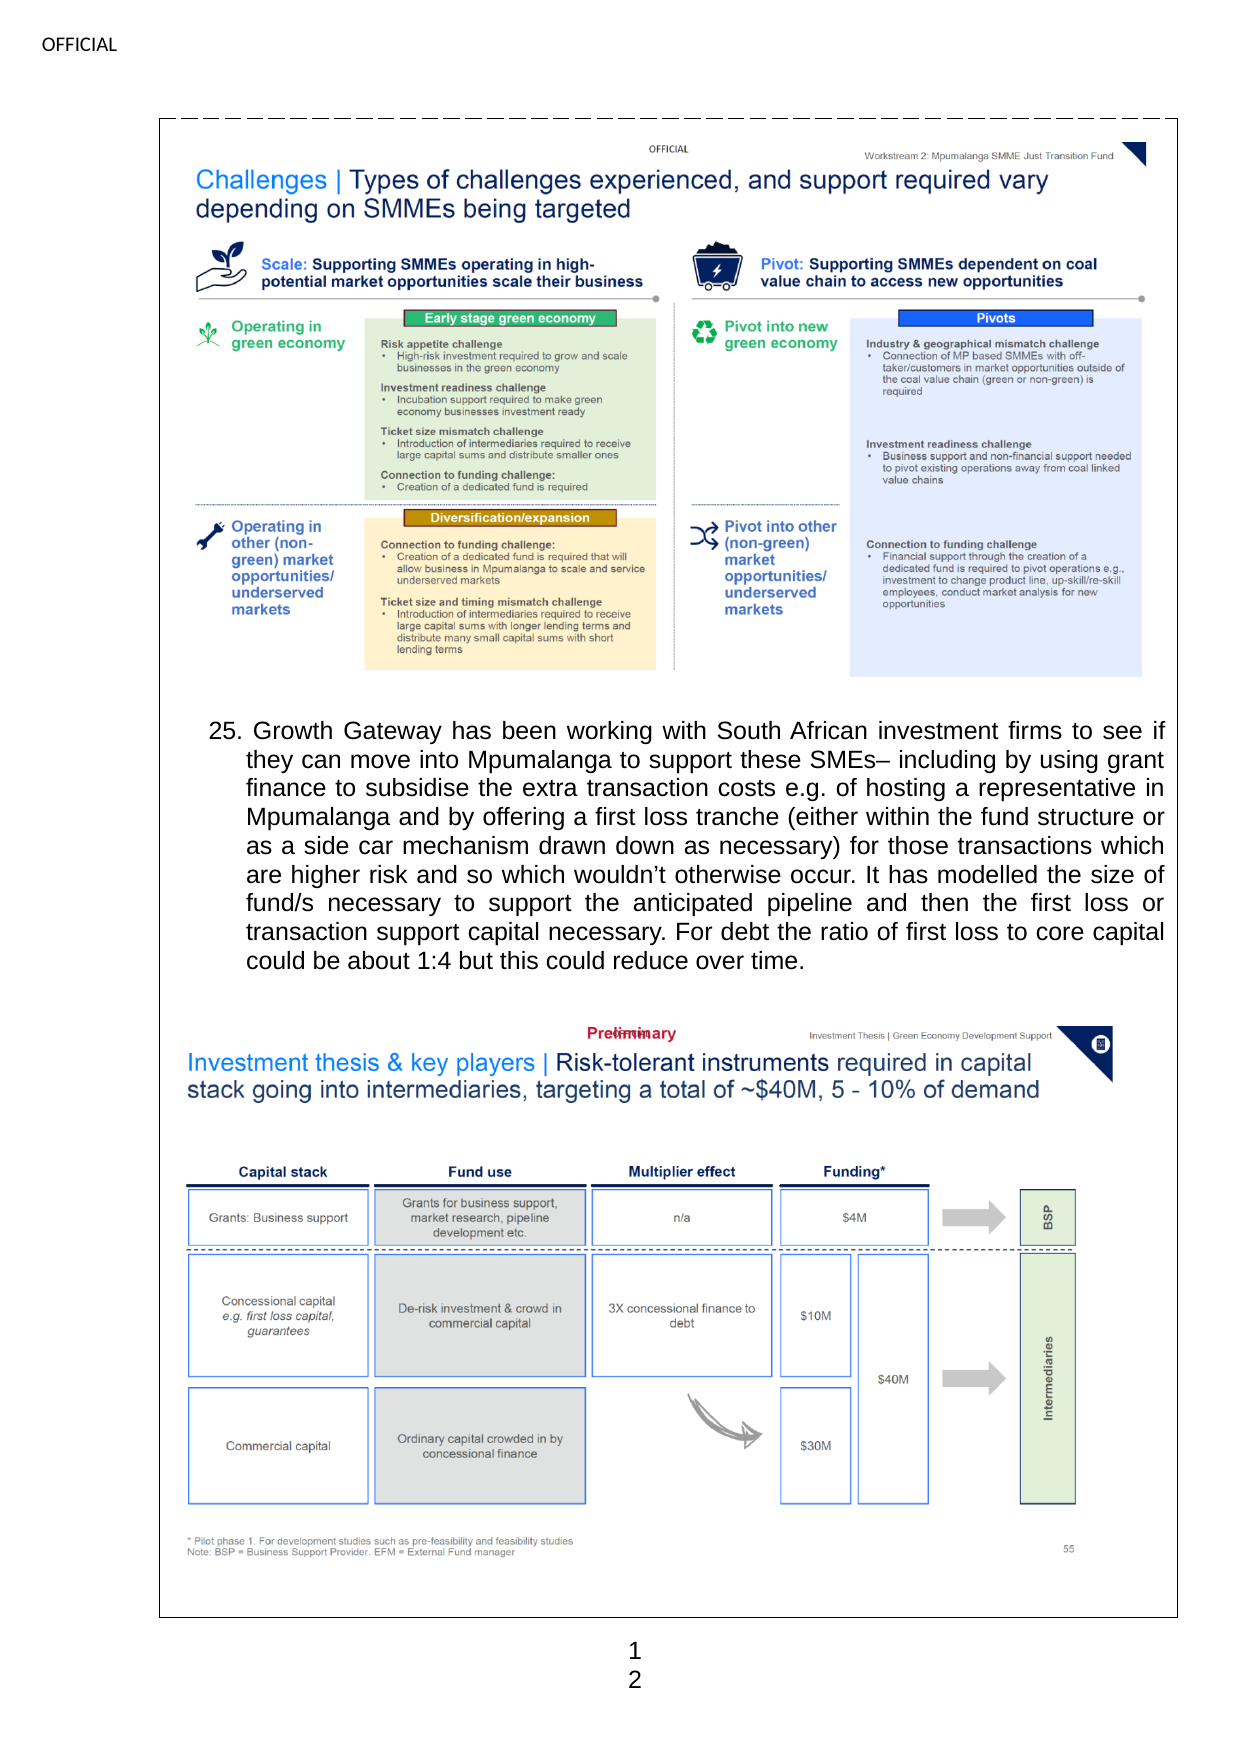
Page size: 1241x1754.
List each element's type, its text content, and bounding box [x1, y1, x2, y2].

table_cell Project Pipeline development for the investment pledges The original Business Case was written and approved a few months after the COP 26 decision in November 2021 when the JETP was largely conceptual. The SA Government produced a JET Investment Plan (JET IP) setting out areas for focus in November 2022 and a JET implementation plan in November 2023. While these give indications of general sectors for investment e.g. energy grids, municipal infrastructure e.g. water or energy in Mpumalanga province (the coal area), electrified public transport and road to rail, the SA Government documents do not include a clear pipeline of projects where the loans and DFI funds (including the $1.5bn of the UK pledge) could be deployed. In common with many other countries, SA has a limited pipeline of investable projects and limited central but especially local capacity to deliver the projects. SA’s under-investment in infrastructure is holding back economic growth. The World Bank and growth economist Ricardo Hausmann have identified infrastructure and government capacity to deliver it as a key growth constraint The decision was therefore taken to use the UK JETP Business Case funding to develop investable projects for the UK (and to lesser degree IPG) funding, especially pipeline in the Just area where the SA Government had asked us to frontload funding to create the social acceptance for coal plant closures. No other development partners were really working on this area and the JET Project Management Unit encouraged our approach. In mid-2023 using the existing Business case funding the UK appointed consultants at the time identified a long list of investment projects in the coal province and then a Steering Committee of FCDO, AfDB and SA’s National Treasury selected two initial buckets of projects to focus on – energy and water (comprising both non-revenue water and bulk water supply), with the plan to develop more projects in the long-term, perhaps in other areas such as job-supporting infrastructure. Some individual projects from the list were also referred to BII. Some initial work on financial structures and procurement and cost benefit analyses has been done. This is of value but not enough to get the projects to approval stage. The selection of the project areas for the project preparation reflects SA Government priorities and our analysis of best likely impact. SA has serious problems with both technical and commercial losses (theft and non-payment) in the energy and water distribution networks. SA, but especially the coal mining province, is water-stressed but 50% of water is lost and in many municipalities over 40% of finance for water and energy is not billed and/or if billed is not collected (collectively referred to as “non-revenue water/energy”). Municipalities carry out the role of energy and water distributors and source their energy largely from Eskom (the public energy supplier). The municipalities owe Eskom and water boards over £15bn and the debt is increasing in scale year on year, presenting a threat to SA’s fiscal stability. Eskom then in turn struggles to invest and required a government central bail out in 2022. In turn, the SA sovereign must give guarantees to private suppliers of energy services or grid services to Eskom and its subsidiaries, exacerbating fiscal pressure. Municipalities struggle with receiving adequate revenue to maintain and make investments in their energy and water infrastructure and outages result. These outages further hamper business, discourage payment and a vicious circle of poor services and poor payment ensues. A combination of investment in infrastructure upgrades and repair, coupled with a private sector Contractor paid only based on their results (a Performance Based Contractor) to increase billing and collections, could break this circle. Evidence from the World Bank shows that Performance Based Contractors (PBCs) can increase water revenue collection by 68% versus technical assistance without PBCs. In the energy sector there are examples of success using turn around contractors and smart metering in states in Nigeria and Georgia and some evidence that private sector involvement can increase billing, collection and delivery performance, although the area is poorly studied The expenditure of the business case in this area is on the consultants who will do financial and legal structuring advice, cost benefit analysis, financial model and engineering baseline assessments and support to procurement of equipment and the performance based contracts as well as then supervising the infrastructure build. Transformational change ad hoc work A second area, much smaller area of focus for the Business case is on niche areas where we think other programmes and donors are not stepping in or would be too slow to do so but which we think will trigger transformational change. This is largely in the policy area. The first test here is always to see if there is another programme that could undertake the work in a reasonable timeframe. For administrative and value for money reasons we would like to keep this ad hoc work to a minimum but we feel it is valuable to reserve the option to do this work under the Business case. Examples to date are below. Blended finance for Just projects - CDEL A third area for the programme is to provide CDEL for development capital grants (not returnable to FCDO) for Just projects, such as grants to investment funds investing in equity or debt in JET-related SMEs. Blended finance is a now common way of addressing the challenges of risk and transaction costs, especially for developing country investments. Convergence, a specialist blended finance research firm, identified over 2110 blended finance arrangements in 2024 with $123bn of investment5. There is evidence (see paragraph 31) that supporting SMEs with additional finance will lead to growth and jobs. A key element of the JET is creating alternative jobs to fossil fuel industries, especially alternatives to coal jobs in Mpumalanga province where unemployment is over 42%. Most alternative industry employers are in the SME category. Work undertaken by the UK’s centrally managed programmes which operate in South Africa - Growth Gateway and the CASA identified that by focussing on some high growth potential SMEs (as opposed to absolute start-ups), 4000 to 10,000 long-term sustainable jobs could be created in Mpumalanga within the next 4 years. The Growth Gateway programme identified an investment pipeline of 200 SMEs in Mpumalanga and over 400 firms in total (if green growth firms outside of Mpumalanga were included). Technoserve interviewed over 50 farms and found a pipeline of 15 and 4-5 firms for viable near term investments Mpumalanga. CASA also interviewed 80 financial intermediaries to assess challenges and Growth Gateway about 20 financial firms. Growth Gateway found that over 65-75% of the demand for finance for SMEs in Mpumalanga was unmet. See their slides below. While consultants from both sets of programmes have sought to match investors with the SMEs, the ticket size and early-stage risk makes it hard to find either equity investors or debt providers necessary for the expansion of the firms. Other development partners (e.g. IDC, JETP) can provide small grants of up to £100,000 but then companies do not have the access to capital to grow beyond that – they are stuck in the so-called valley of death which is where philanthropic capital or blended finance can help. Image credit- forbes.com Growth Gateway has been working with South African investment firms to see if they can move into Mpumalanga to support these SMEs– including by using grant finance to subsidise the extra transaction costs e.g. of hosting a representative in Mpumalanga and by offering a first loss tranche (either within the fund structure or as a side car mechanism drawn down as necessary) for those transactions which are higher risk and so which wouldn’t otherwise occur. It has modelled the size of fund/s necessary to support the anticipated pipeline and then the first loss or transaction support capital necessary. For debt the ratio of first loss to core capital could be about 1:4 but this could reduce over time. Playing to UK strengths and avoiding overlap with other development partners and UK programmes The JET development partners (IPG and beyond) have mapped their development assistance including in a published grant register and coordinate through Technical Working Groups and thematic donor coordination groups e.g. energy, “Just”, green hydrogen, transport etc. Other partners are strong/have large budgets in areas such as green hydrogen, skills (where the developmental evidence is quite negative), they have material energy technical assistance programmes (US Power Africa and National Energy Research Labs, GIZ and the Danish Energy Agency) and the EU has a Euro25m grant for road to rail. The UK identified (i) creation of long-term sustainable jobs through longer term/larger investments SMEs in the main coal province, and (ii) developing investment pipeline for Just/energy as key areas, along with a few niche areas (see above). Some of the SME work is taking place through other programmes e.g. the SA’s economic growth team or central agricultural (CASA) or SME programming (Growth Gateway). Evidence Base The evidence base on what works/doesn’t with project pipeline preparation projects or municipal capacity building is very limited. There is some evidence that financing alone does not work but needs to be combined with technical assistance and of the importance of donor coordination on policy (something which is at the heart of the JETP donor coordination committees, including a specific one on energy distribution) and of the need for a long term programme. There has been limited success with PPP capacity building in developing countries– largely due to a turnover of staff in institutions. Given this and the budget, the spend and ambition on capacity building will be limited and confined to “learning by doing”, avoiding training and workshop sessions where evidence of long term impact is limited and the plan is to focus on institutions with stability and most likely to use the knowledge – especially National Treasury, rather than small municipalities. South Africa has tried PPP advisory work through Infrastructure SA (which was trained by Infrastructure UK) and GTAC but both bodies have provided more analysis and actual delivery of projects to financial close and build stage is limited. SA and the World Bank are therefore revisiting the architecture of SA institutions to centralise the scattered PPP work and hopefully focus more on delivery. The UK has funded InfraCo Africa to undertake some project preparation but this tends to focus on slightly more advanced phases of projects and does not deliver institutional capacity building. In terms of the evidence on the types of investment projects, climate mitigation and adaptation investments and changes to utility ownership and structuring are classed as high potential in FCDO’s Best Buys, reflecting again the very limited availability of evidence. Some repository of information on this is the World Bank’s PPIAF site which has good evidence on the success of Non Revenue water projects (see the Economic appraisal section below), especially when using Performance Based contracting in the water sector but less around similar approaches to turnaround of underperforming energy distribution sectors. There are clear, poorly documented lessons from other countries’ energy sectors, including work with Nigeria’s distribution companies (including via the UK’s (UK)NIAF programming across the years), USAID’s energy distribution “turnaround management” work in Georgia and recent success with deployment of smart meters in Nigeria, Mozambique and elsewhere resulting in increased revenue. One World Bank literature synthesis finds that of the several studies monitoring private sector involvement in energy four showed significant decreases in technical and commercial losses and others showed significant bill collection improvement (although it could be transitory) and improvement in quality of services e.g. one showed a significant reduction in outages. What is very clear from the evidence review is the need to work politically on power sector reforms and this has been a key focus of the FCDO JETP approach and the implementer’s work (see below) includes political economy analysis (PEA) of the municipalities before short-list/selection and there will need to be a regular PEA of the investment PPPs as they progress. Investment in businesses is classified as a Good buy in the FCDO Best Buys. There is some evidence that SMEs backed by venture capital funds or similar can succeed, especially if they are slightly larger and more robust. Start ups remain risky. Options and Economic Appraisal As explained above, if the Business Case is not expanded then our funding to date would deliver some studies and analysis. There’s a chance others may pick these up, but also a risk they don’t as SA’s track record in concluding infrastructure projects is weak. Core options More detailed economic appraisal This economic appraisal looks at two elements of the programme: (i) project preparation work (for projects to be financed by UK-backed AfDB loans) and (ii) grant finance to SMEs in Mpumalanga. The general approach is to assess costs (FCDO + others) and benefits (jobs and GHG emissions avoided), make projections for these costs and benefits out over a 20-year time horizon, and – using a social preference discount rate – calculate the Net Present Value (NPV) and Benefit-Cost Ratio (BCR) of these investments. Project preparation Paragraphs 18 to 20 set out the strong arguments for investing in non-revenue energy and water projects, given the huge amounts of waste currently seen. Paragraph 17 describes the work done by UK consultants (PWC) in analysing some initial investments in these areas which is continuing in more detail with the long term consultants. These projects would aim to address issues of municipal water/energy losses, which are substantial in Mpumalanga (as elsewhere). This is the kind of work (and in the first few years the emphasis work) which can be supported through the project preparation element in order to reach the point of investment. Whilst not yet fully defined, there would be a variety of interventions, including infrastructure repair, maintenance and upgrades, smart grid interventions (improving billing processes, etc.), smart metering, tariff adjustments, improving energy efficiency (e.g., installing solar powered pumps), and performance improvement contracts and some social interventions e.g. solar street lighting, new connections or energy acccess or waste water treatment upgrades PWC designed a cost-benefit analysis (CBA) approach which captures a wide range of benefits for the non-revenue water and energy projects. These include increased tariff recovery (from improving the billing system), reduced commercial losses (e.g., from smart metering systems), limited physical losses (from infrastructure improvements, behaviour change, and contract incentives), improved energy efficiency, and social benefits and externalities (e.g., public space lighting). PWC ran these CBAs based on dummy and genuine data based on similar projects from the Western Cape. Doing so produced positive NPVs (R310m and R280m for electricity and water respectively) and Benefit Cost Ratios (BCRs) above one (1.2 and 2.5 for electricity and water respectively). More generally, looking at similar projects elsewhere in the world is useful. A review of non-revenue water projects by the Netherlands Enterprise Agency examined non-revenue water (NRW) investments between 2012 and 2019. It found that the “calculated Return on Investment (RoI) [is] typically between 2 and 4 years” and that this “confirms the cost-effectiveness of the capital investment(s) in NRW-reduction”. In their analysis of performance-based contracts for reducing non-revenue water the World Bank’s Public-Private Infrastructure Advisory Facility (PPIAF) document BCRs for a range of non-revenue water projects. The BCRs in this analysis never fall below two and are shown to rise to very high levels (+30). The analysis shows variability in BCRs dependent on (i) the initial level of non-revenue water and (ii) the cost of water production. Even when non-revenue water is low/medium and water production is cheap, BCRs are greater than two. That is, there is consistent, widespread evidence from similar projects in multiple contexts that this is a sound economic investment. This evidence base, in combination with the initial PWC cost-benefit analyses outlined above, gives confidence that the non-revenue water and electricity projects into which FCDO project preparation (and UK-backed loans) will be channelled will deliver substantial positive economic returns. Mpumalanga SME investments The current plan is to channel FCDO grant money through an existing fund (operated by one of SA’s largest) which will invest in SMEs. The details and assumptions for this element of the economic appraisal are: Grant funding will be matched in a ratio of 1:4 by other investment funds (e.g., $5m of grant funds are matched by $20m investment funds, allowing for $25m of investment). The average size of individual SME investments by the fund would be $1.66m. Each investment would be repaid, and recycled into the fund for further reinvestment, after five years (on average). Discount rate used is 10%. A twenty year lifetime is assumed. As is good practice in a CBA all costs are included. These are the both the FCDO grant element, and the leveraged investment funds. Similarly on the benefits side, all benefits are included. There is therefore no need for a calculation to assess attribution or contribution of FCDO funds in a larger pot of investment funding. The BCR is valid without this. Benefits are defined as direct jobs created and GHG emissions avoided. For each of these, analysis was conducted (by BCG) of six SMEs in Mpumalanga from the potential project pipeline for these investments. The averages were used as the basis for benefits for the whole set of SME investments under this programme element. The size of the investments sought differed among SMEs, investments were scaled to the average likely size of an investment from the fund ($1.66m), the implicit assumption here being that benefits are scalable (up and down) in a linear way. The direct jobs created by the investments comes from the BCG analysis and is an average from the six SMEs studied. Jobs are created in the ten years following the investment and assumed to be permanent thereafter. However, jobs are not entirely additional (i.e., the labour employed is not currently earning zero return). The assumption is that it increases earnings equivalent to moving from a job in the retail trade sector (64% of national average earnings) to a job in the manufacturing sector (87% of national average earnings). The other benefit is GHG emission reductions. Again, this comes from the BCG analysis and is the average of the six SME studied. An additional (conservative) assumption is that not all the SME investments will be able to deliver substantial GHG emission reductions: we assume that half of SME investments are in firms that deliver GHG emission reduction benefits. The GHG benefits are monetised using the market carbon values to be used for modelling purposes, from the Department of Energy Security and Net Zero. There will likely be other benefits. Households and businesses will benefit from additional choice and improved services. They may benefit from lower prices. There will likely be wider impacts through indirect job creation. These benefits are hard to quantify, and harder to attach a monetary value to. They have not been included in the numeric analysis but will almost certainly bring added value from these investments. Running this analysis, using say £9.6m of FCDO grants (and associated matching funds), and only considering benefits from job creation and GHG emission reduction gives the following results. All options give a positive NPV and a BCR above one. The main result, which includes benefits from direct job creation and GHG emission reduction has a NPV of £149m and a BCR of 5. This suggests that investing in SMEs in this way is a positive economic investment. Commercial and Management Case Given the planned focus a tender under the Global Delivery Frameworks was run for a long-term implementation partner – a contractor who could take projects from concept to full build and operation and which had experience in municipal and central government project design and implementation, structuring PPPs and Multilateral development projects as well as energy and water engineering. A 3 year contract (with scope to extend to 5 years) with the implementing consortium partner was signed in August 2024. Given the need for long duration involvement and continuity in developing infrastructure projects, this length of time was seen as vital. The contract includes break clauses (before the next spending review and in 2027) and uses adaptive programming –Task Orders with review points and break/scale up and scale down elements in them to manage the political risk of dealing with municipalities in particular. Projects with not-for-profits such as Loughborough, Medical Research Council and Energy Council can on the other hand be done through Accountable Grants, although we are keen to keep the number of these to a minimum to keep FCDO programme management costs down. The CDEL commitments would be delivered through an investment agreement between FCDO and the investment fund which would set out the investment policy e.g. areas of clean tech funding and/or Mpumalanga, where financing is allowed for additionality, rules around money laundering, UK sanctions, impact reporting and governance arrangements. There are precedents to follow from other programmes e.g. UKNIAF InfraCredit Nigeria CDEL. An alternative would be to use an intermediary such as USAID (who is also considering investing) or FSDA but this will reduce FCDO control and add another layer of potential admin/cost. The PROF guide on DevCap would be followed. In particular – care would be taken to ensure funds would not be returnable to FCDO (implying an asset for FCDO to value for its balance sheet or potential negative ODA) while also avoiding over subsidy or wastage. Involvement of the PSD adviser to verify need and reduce market distortion will be key and there will be strict criteria around the usage. If the investment house can keep reusing the funds it has an incentive not to waste them. Review point March 2027 is proposed as a potential major review point for the programme. This would align with the Annual Review and the results for the first 4 years of the programme and the proposed initial period of the JETP. Based on a review the:- (i) the main implementer contract could be terminated in August 2027; (ii) if the SA broader climate and JETP situation is appropriate there could be a scale up beyond the proposed current period (ii) arrangements could be continued as currently envisaged. Long term sustainability The SME investment is sustainable in the sense that once SME investments are made, we do not need to keep engaged and do not create a dependency. It should have some demonstration effect and creation of evidence around the viability of early stage climate investing and investing in Mpumalanga. We know early stage companies fail and are risky and the evidence may be that there is always going to be some need for first loss funds in the early stage area (in line with the approach to the UK’s start ups which have been supported by HMG funds decades) In an ideal world the project preparation intervention would be time limited and capacity would be built in the SA Government such that future grant is not needed, however, we need to be realistic on this based on both the volume of funding and evidence elsewhere. The budget and the timing is tight to deliver all the financial, legal and engineering work required to get several $100m of AfDB loans to signature and build stage. There are a lot of hoops to jump through and a lot of SA entities to engage with – National Treasury, Development Bank of South Africa, Local Government Ministry, Ministry of Electricity and Energy, Department of Water and Sanitation, Water Partnership Office, Municipal Infrastructure Support Agency, Government Technical Advisory Centre, JET PMU, JET Municipal Council, Infrastructure SA, Water Boards, Water Catchment Authority and Municipalities (including their councils). We have deliberately not modelled workshops and training into the consultancy - this would have needed at least £500k more budget a year and risked slowing down the project and the evidence is that where as in South Africa the responsibility for PPPs is scattered among so many agencies, capacity building is ineffective due to heavy staff turnover. The hope is that some entities, especially National Treasury, but even some municipalities, will use processes and template contracts and tender packs, gantt charts and cost benefit models from the project and there will be some capacity built. In practice even in the UK, councils and central government do rely on transaction advisers for PPPs – the key is to build some basic understanding of the concepts and how to manage planning, tenders and contracts. Value for Money and Monitoring and Evaluation Economy - The central framework provides good economy on input costs for the consultants but the key will be close management to ensure they are set stretching timelines in task orders. Efficiency – Key will be ascertaining how many projects are delivered to scoping stage and then full financial close and build versus the funding provided. As flagged above, there are clear economies of scale here – if funding is reduced then the project becomes quite inefficient. Effectiveness – We should develop some metrics around £ of grant per job created or GHG emission reduced once the SME investments are made. Growth Gateway estimated costs at about £500k investment per job for green economy firms, 150k for transition firms and £300k for pivot firms. Assessing the effectiveness of the project preparation in terms of increased revenue in the municipalities will only be possible probably after the programme – the aim is to build this evaluation element into the AfDB loan funding – so as to build up an evidence case around these types of utility projects for wider use by AfDB across Africa and by SA. Gender and disability and terrorism financing Given the funding will flow through the commercial implementing partners selected through an FCDO framework, the terrorism financing and corruption risks would be from accountable grants. The careful selection of limited partners and due diligence should minimise that risk. Our work on the health implications of coal plants will highlight the impact on women and girls specifically. Otherwise most gender impacts will be indirect as women and girls are unlikely to be employed in construction jobs for water and energy infrastructure. Women and girls are those most likely to suffer from the delivery of poor basic services (as they need water and energy for their chores) and a decline in jobs in coal areas has been linked to gender based violence. The impact criterion in the investment agreements for the CDEL will emphasise the importance of those benefitting women through their employment or SMEs producing products which benefit women. [160, 118, 1177, 1617]
